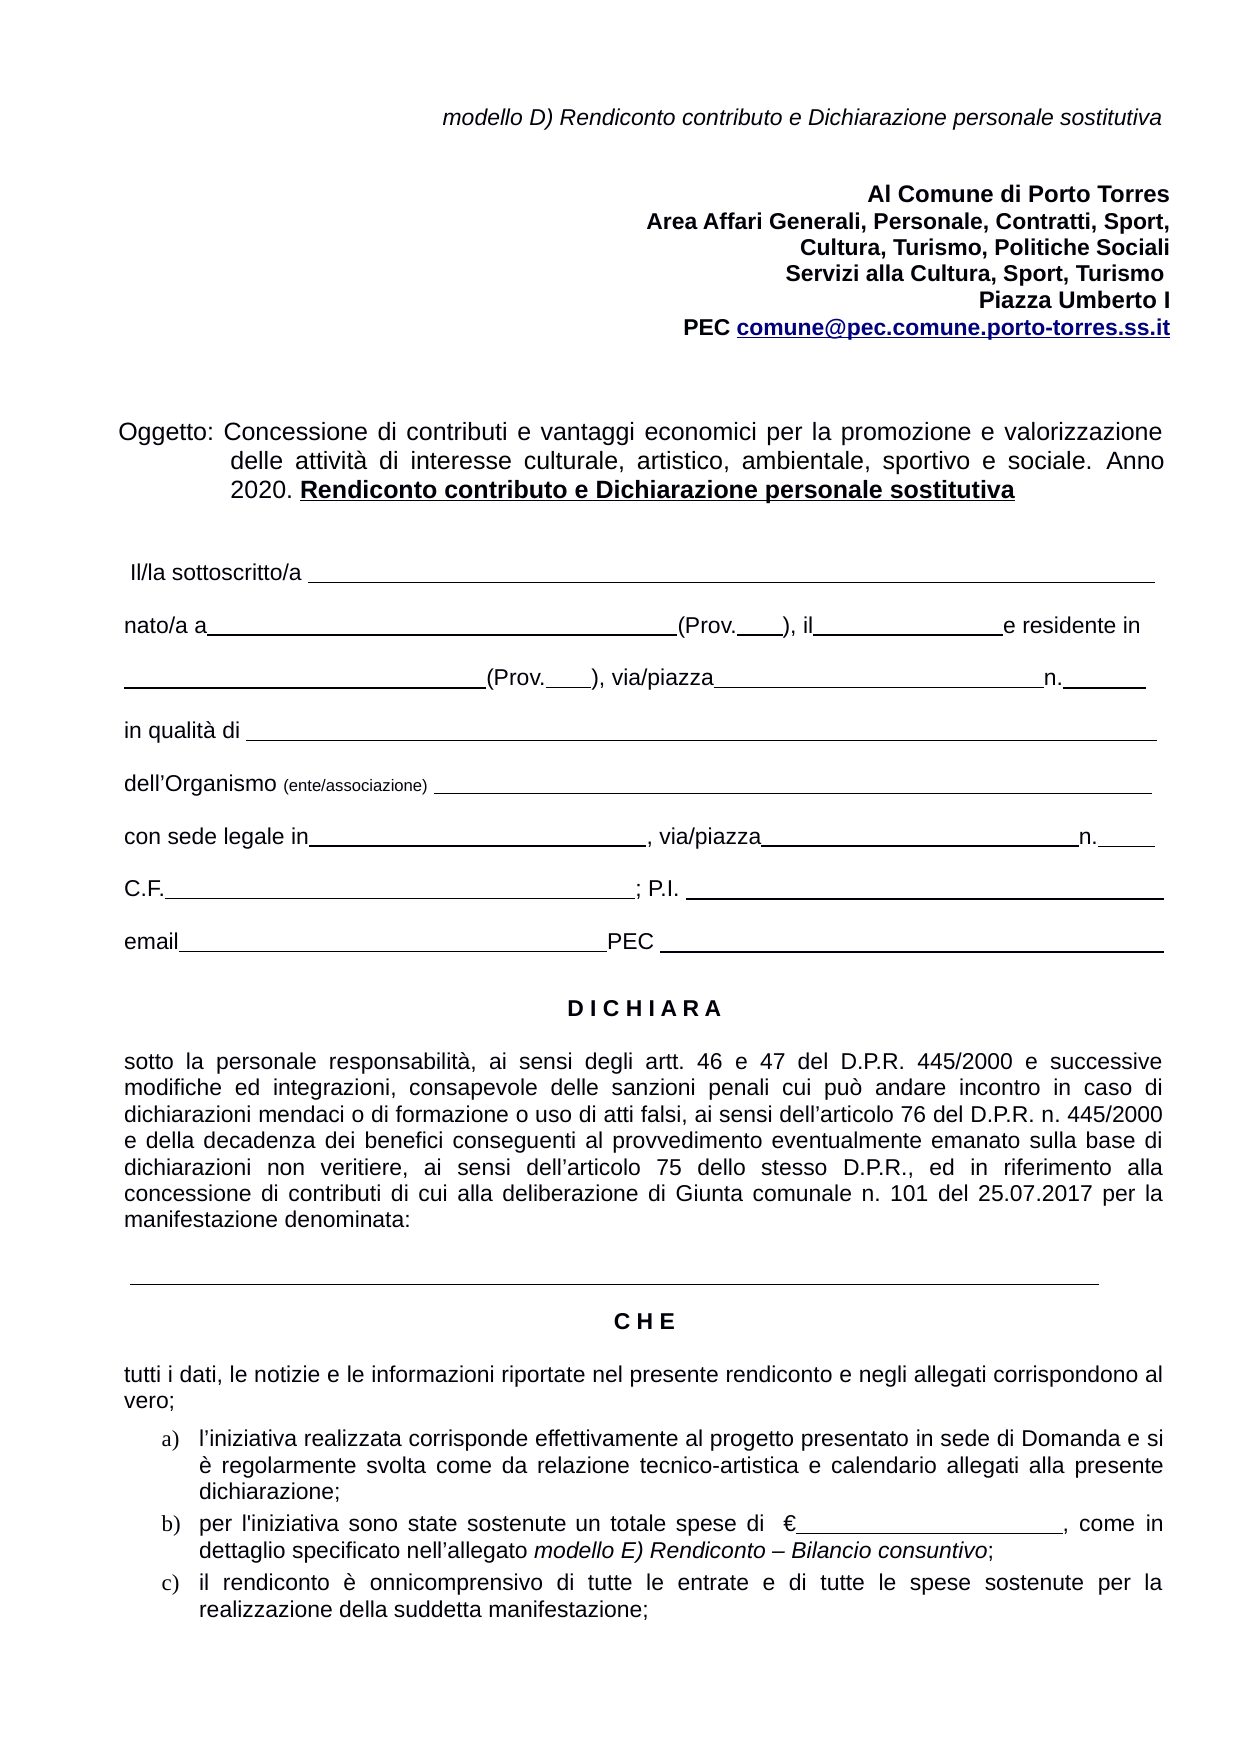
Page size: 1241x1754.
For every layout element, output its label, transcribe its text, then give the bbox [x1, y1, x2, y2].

subtitle PEC comune@pec.comune.porto-torres.ss.it [106, 314, 1170, 341]
text nato/a a (Prov. ), il e residente in [124, 612, 1182, 638]
list il rendiconto è onnicomprensivo di tutte le entrate e di tutte le spese sostenute per la realizzazione della suddetta manifestazione; [161, 1569, 1163, 1622]
text Al Comune di Porto Torres Area Affari Generali, Personale, Contratti, Sport, Cultura, Turismo, Politiche Sociali [618, 180, 1170, 261]
text sotto la personale responsabilità, ai sensi degli artt. 46 e 47 del D.P.R. 445/2000 e successive modifiche ed integrazioni, consapevole delle sanzioni penali cui può andare incontro in caso di dichiarazioni mendaci o di formazione o uso di atti falsi, ai sensi dell’articolo 76 del D.P.R. n. 445/2000 e della decadenza dei benefici conseguenti al provvedimento eventualmente emanato sulla base di dichiarazioni non veritiere, ai sensi dell’articolo 75 dello stesso D.P.R., ed in riferimento alla concessione di contributi di cui alla deliberazione di Giunta comunale n. 101 del 25.07.2017 per la manifestazione denominata: [124, 1048, 1164, 1232]
text tutti i dati, le notizie e le informazioni riportate nel presente rendiconto e negli allegati corrispondono al vero; [124, 1361, 1164, 1413]
subtitle C H E [563, 1308, 725, 1334]
text Il/la sottoscritto/a [130, 559, 1182, 585]
text Piazza Umberto I [106, 287, 1170, 314]
text modello D) Rendiconto contributo e Dichiarazione personale sostitutiva [106, 103, 1162, 130]
text email PEC [124, 928, 1182, 954]
list l’iniziativa realizzata corrisponde effettivamente al progetto presentato in sede di Domanda e si è regolarmente svolta come da relazione tecnico-artistica e calendario allegati alla presente dichiarazione; [161, 1425, 1165, 1504]
text in qualità di [124, 717, 1182, 743]
text dell’Organismo (ente/associazione) [124, 770, 1182, 796]
subtitle Servizi alla Cultura, Sport, Turismo [106, 261, 1164, 287]
text (Prov. ), via/piazza n. [124, 664, 1182, 691]
text Oggetto: Concessione di contributi e vantaggi economici per la promozione e valorizzazione delle attività di interesse culturale, artistico, ambientale, sportivo e sociale. Anno 2020. Rendiconto contributo e Dichiarazione personale sostitutiva [118, 417, 1164, 504]
subtitle D I C H I A R A [563, 995, 725, 1022]
list per l'iniziativa sono state sostenute un totale spese di € , come in dettaglio specificato nell’allegato modello E) Rendiconto – Bilancio consuntivo; [161, 1510, 1163, 1563]
text C.F. ; P.I. [124, 875, 1182, 902]
text con sede legale in , via/piazza n. [124, 823, 1182, 849]
